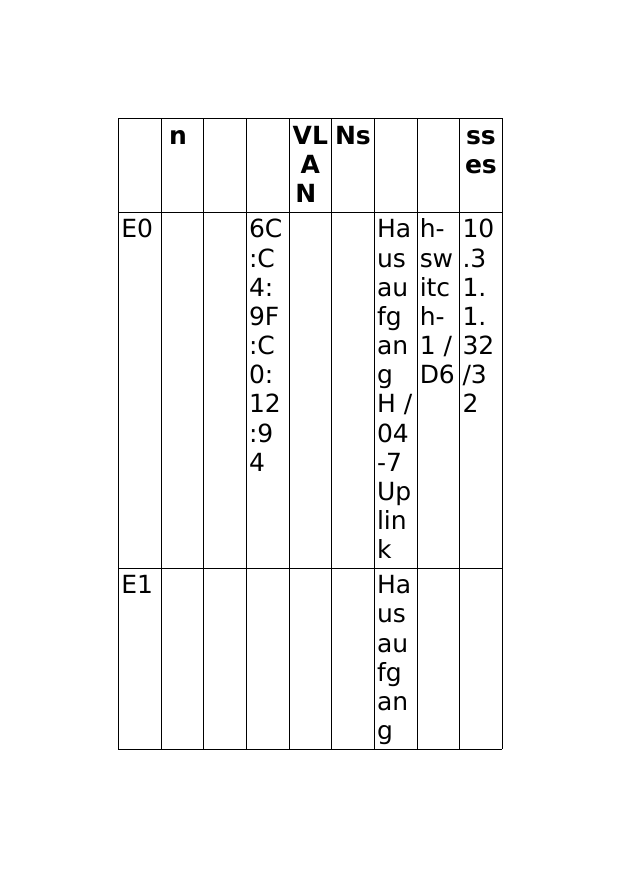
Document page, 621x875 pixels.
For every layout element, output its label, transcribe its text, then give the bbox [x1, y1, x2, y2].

table_cell [290, 213, 331, 567]
table_cell [204, 569, 246, 748]
table_header [375, 119, 417, 212]
table_cell E0 [119, 213, 161, 567]
table_cell [290, 569, 331, 748]
table_cell [460, 569, 502, 748]
table_cell [204, 213, 246, 567]
table_header [119, 119, 161, 212]
table_header [204, 119, 246, 212]
table_cell Hausaufgang H / 04-7 Uplink [375, 213, 417, 567]
table_cell E1 [119, 569, 161, 748]
table_cell [162, 213, 203, 567]
table_cell [162, 569, 203, 748]
table_cell [247, 569, 289, 748]
table_cell h-switch-1 / D6 [418, 213, 459, 567]
table_cell [418, 569, 459, 748]
table_cell [332, 569, 374, 748]
table_cell 10.31.1.32/32 [460, 213, 502, 567]
table_header Ns [332, 119, 374, 212]
table_header VLAN [290, 119, 331, 212]
table_header [418, 119, 459, 212]
table_header sses [460, 119, 502, 212]
table_cell 6C:C4:9F:C0:12:94 [247, 213, 289, 567]
table_header [247, 119, 289, 212]
table_cell [332, 213, 374, 567]
table_cell Hausaufgang [375, 569, 417, 748]
table_header n [162, 119, 203, 212]
